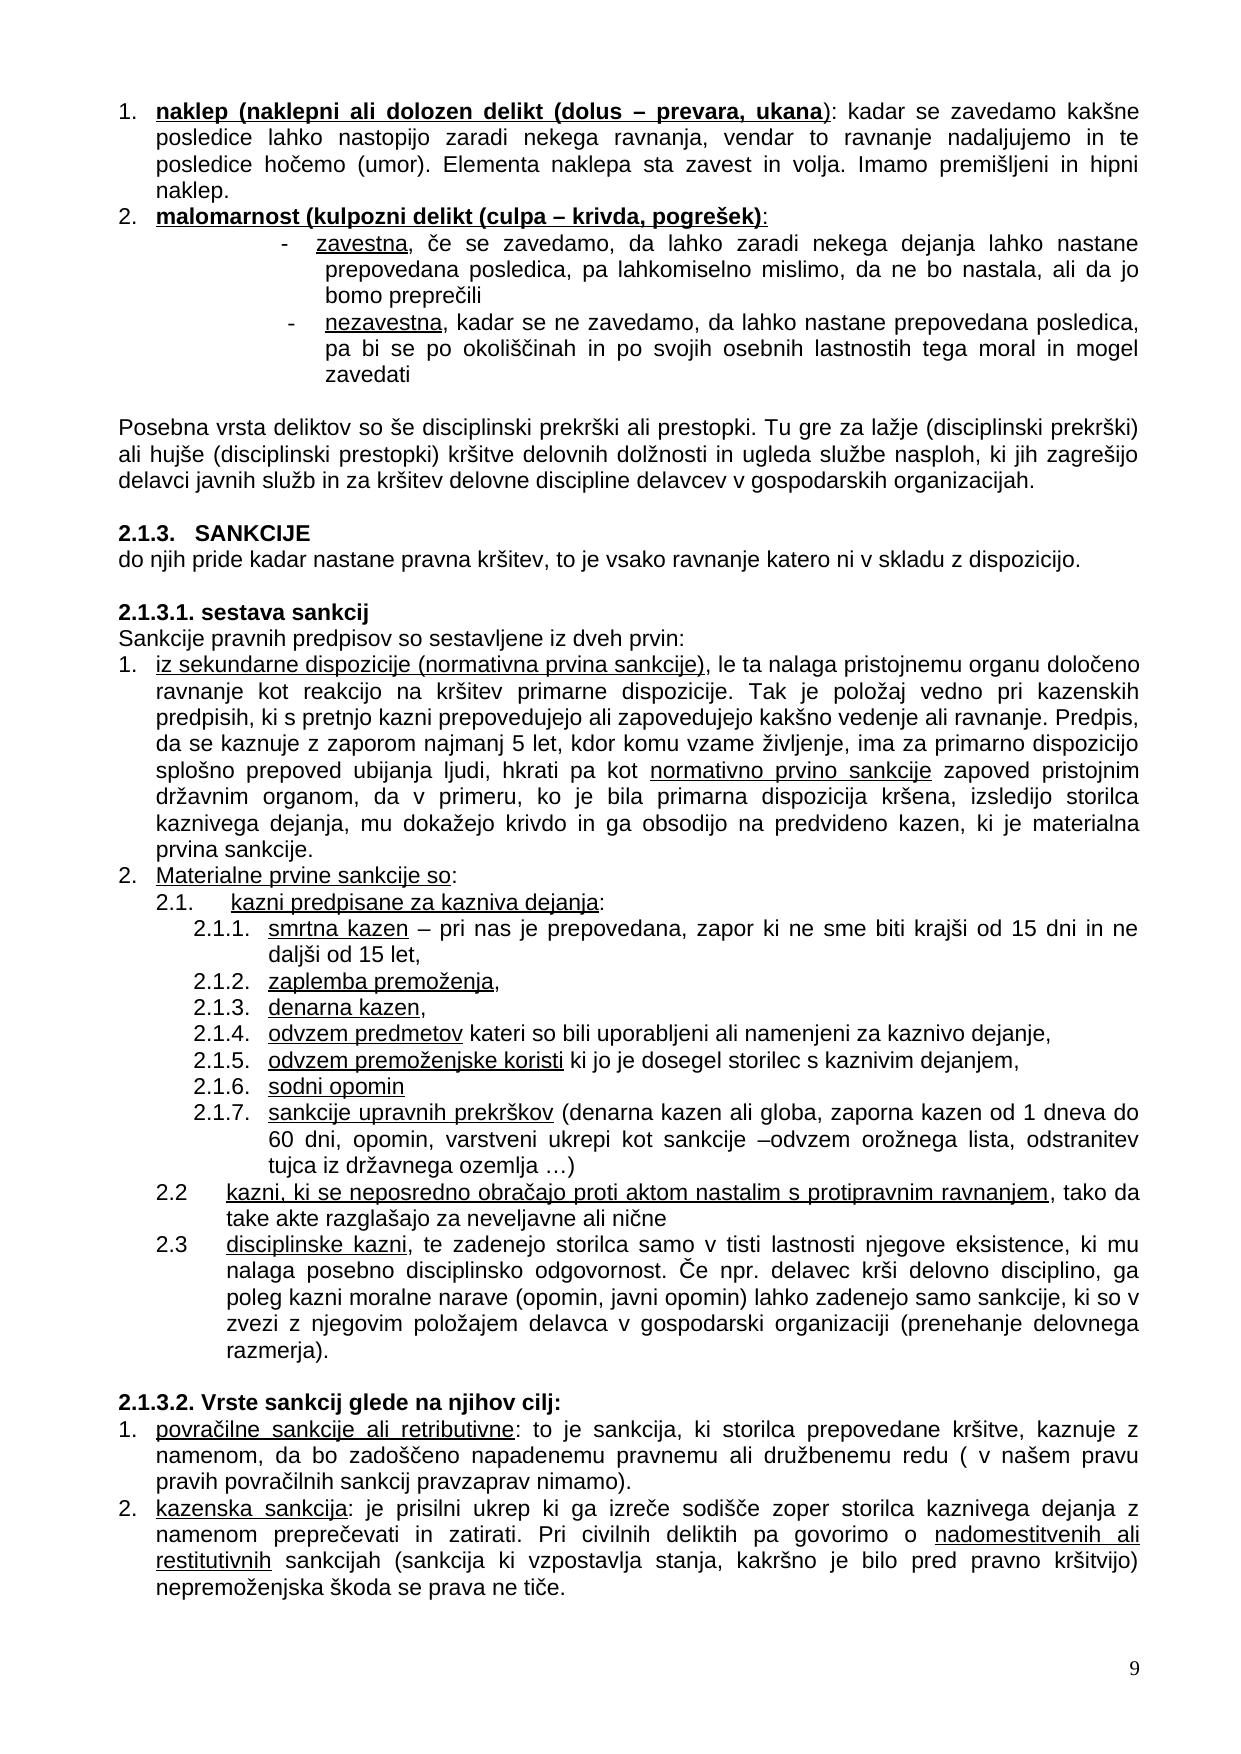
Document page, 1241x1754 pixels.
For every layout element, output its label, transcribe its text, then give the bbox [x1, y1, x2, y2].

list kazni predpisane za kazniva dejanja: [156, 888, 1140, 915]
list naklep (naklepni ali dolozen delikt (dolus – prevara, ukana): kadar se zavedamo kakšne posledice lahko nastopijo zaradi nekega ravnanja, vendar to ravnanje nadaljujemo in te posledice hočemo (umor). Elementa naklepa sta zavest in volja. Imamo premišljeni in hipni naklep. [118, 98, 1140, 203]
list nezavestna, kadar se ne zavedamo, da lahko nastane prepovedana posledica, pa bi se po okoliščinah in po svojih osebnih lastnostih tega moral in mogel zavedati [287, 309, 1140, 388]
list odvzem predmetov kateri so bili uporabljeni ali namenjeni za kaznivo dejanje, [193, 1020, 1140, 1047]
subtitle 2.1.3. SANKCIJE [118, 519, 1140, 546]
list iz sekundarne dispozicije (normativna prvina sankcije), le ta nalaga pristojnemu organu določeno ravnanje kot reakcijo na kršitev primarne dispozicije. Tak je položaj vedno pri kazenskih predpisih, ki s pretnjo kazni prepovedujejo ali zapovedujejo kakšno vedenje ali ravnanje. Predpis, da se kaznuje z zaporom najmanj 5 let, kdor komu vzame življenje, ima za primarno dispozicijo splošno prepoved ubijanja ljudi, hkrati pa kot normativno prvino sankcije zapoved pristojnim državnim organom, da v primeru, ko je bila primarna dispozicija kršena, izsledijo storilca kaznivega dejanja, mu dokažejo krivdo in ga obsodijo na predvideno kazen, ki je materialna prvina sankcije. [118, 651, 1140, 862]
text 2.1.3.1. sestava sankcij [118, 599, 1140, 625]
list odvzem premoženjske koristi ki jo je dosegel storilec s kaznivim dejanjem, [193, 1047, 1140, 1073]
list sodni opomin [193, 1073, 1140, 1099]
list kazenska sankcija: je prisilni ukrep ki ga izreče sodišče zoper storilca kaznivega dejanja z namenom preprečevati in zatirati. Pri civilnih deliktih pa govorimo o nadomestitvenih ali restitutivnih sankcijah (sankcija ki vzpostavlja stanja, kakršno je bilo pred pravno kršitvijo) nepremoženjska škoda se prava ne tiče. [118, 1495, 1140, 1600]
list disciplinske kazni, te zadenejo storilca samo v tisti lastnosti njegove eksistence, ki mu nalaga posebno disciplinsko odgovornost. Če npr. delavec krši delovno disciplino, ga poleg kazni moralne narave (opomin, javni opomin) lahko zadenejo samo sankcije, ki so v zvezi z njegovim položajem delavca v gospodarski organizaciji (prenehanje delovnega razmerja). [156, 1231, 1140, 1363]
list malomarnost (kulpozni delikt (culpa – krivda, pogrešek): [118, 203, 1140, 229]
text Sankcije pravnih predpisov so sestavljene iz dveh prvin: [118, 625, 1140, 651]
list Materialne prvine sankcije so: [118, 862, 1140, 888]
text - zavestna, če se zavedamo, da lahko zaradi nekega dejanja lahko nastane prepovedana posledica, pa lahkomiselno mislimo, da ne bo nastala, ali da jo bomo preprečili [281, 229, 1140, 309]
list sankcije upravnih prekrškov (denarna kazen ali globa, zaporna kazen od 1 dneva do 60 dni, opomin, varstveni ukrepi kot sankcije –odvzem orožnega lista, odstranitev tujca iz državnega ozemlja …) [193, 1099, 1140, 1178]
text do njih pride kadar nastane pravna kršitev, to je vsako ravnanje katero ni v skladu z dispozicijo. [118, 546, 1140, 572]
list smrtna kazen – pri nas je prepovedana, zapor ki ne sme biti krajši od 15 dni in ne daljši od 15 let, [193, 915, 1140, 968]
text Posebna vrsta deliktov so še disciplinski prekrški ali prestopki. Tu gre za lažje (disciplinski prekrški) ali hujše (disciplinski prestopki) kršitve delovnih dolžnosti in ugleda službe nasploh, ki jih zagrešijo delavci javnih služb in za kršitev delovne discipline delavcev v gospodarskih organizacijah. [118, 414, 1140, 493]
list zaplemba premoženja, [193, 968, 1140, 994]
list denarna kazen, [193, 994, 1140, 1020]
list kazni, ki se neposredno obračajo proti aktom nastalim s protipravnim ravnanjem, tako da take akte razglašajo za neveljavne ali nične [156, 1178, 1140, 1231]
text 2.1.3.2. Vrste sankcij glede na njihov cilj: [118, 1389, 1140, 1416]
list povračilne sankcije ali retributivne: to je sankcija, ki storilca prepovedane kršitve, kaznuje z namenom, da bo zadoščeno napadenemu pravnemu ali družbenemu redu ( v našem pravu pravih povračilnih sankcij pravzaprav nimamo). [118, 1416, 1140, 1495]
